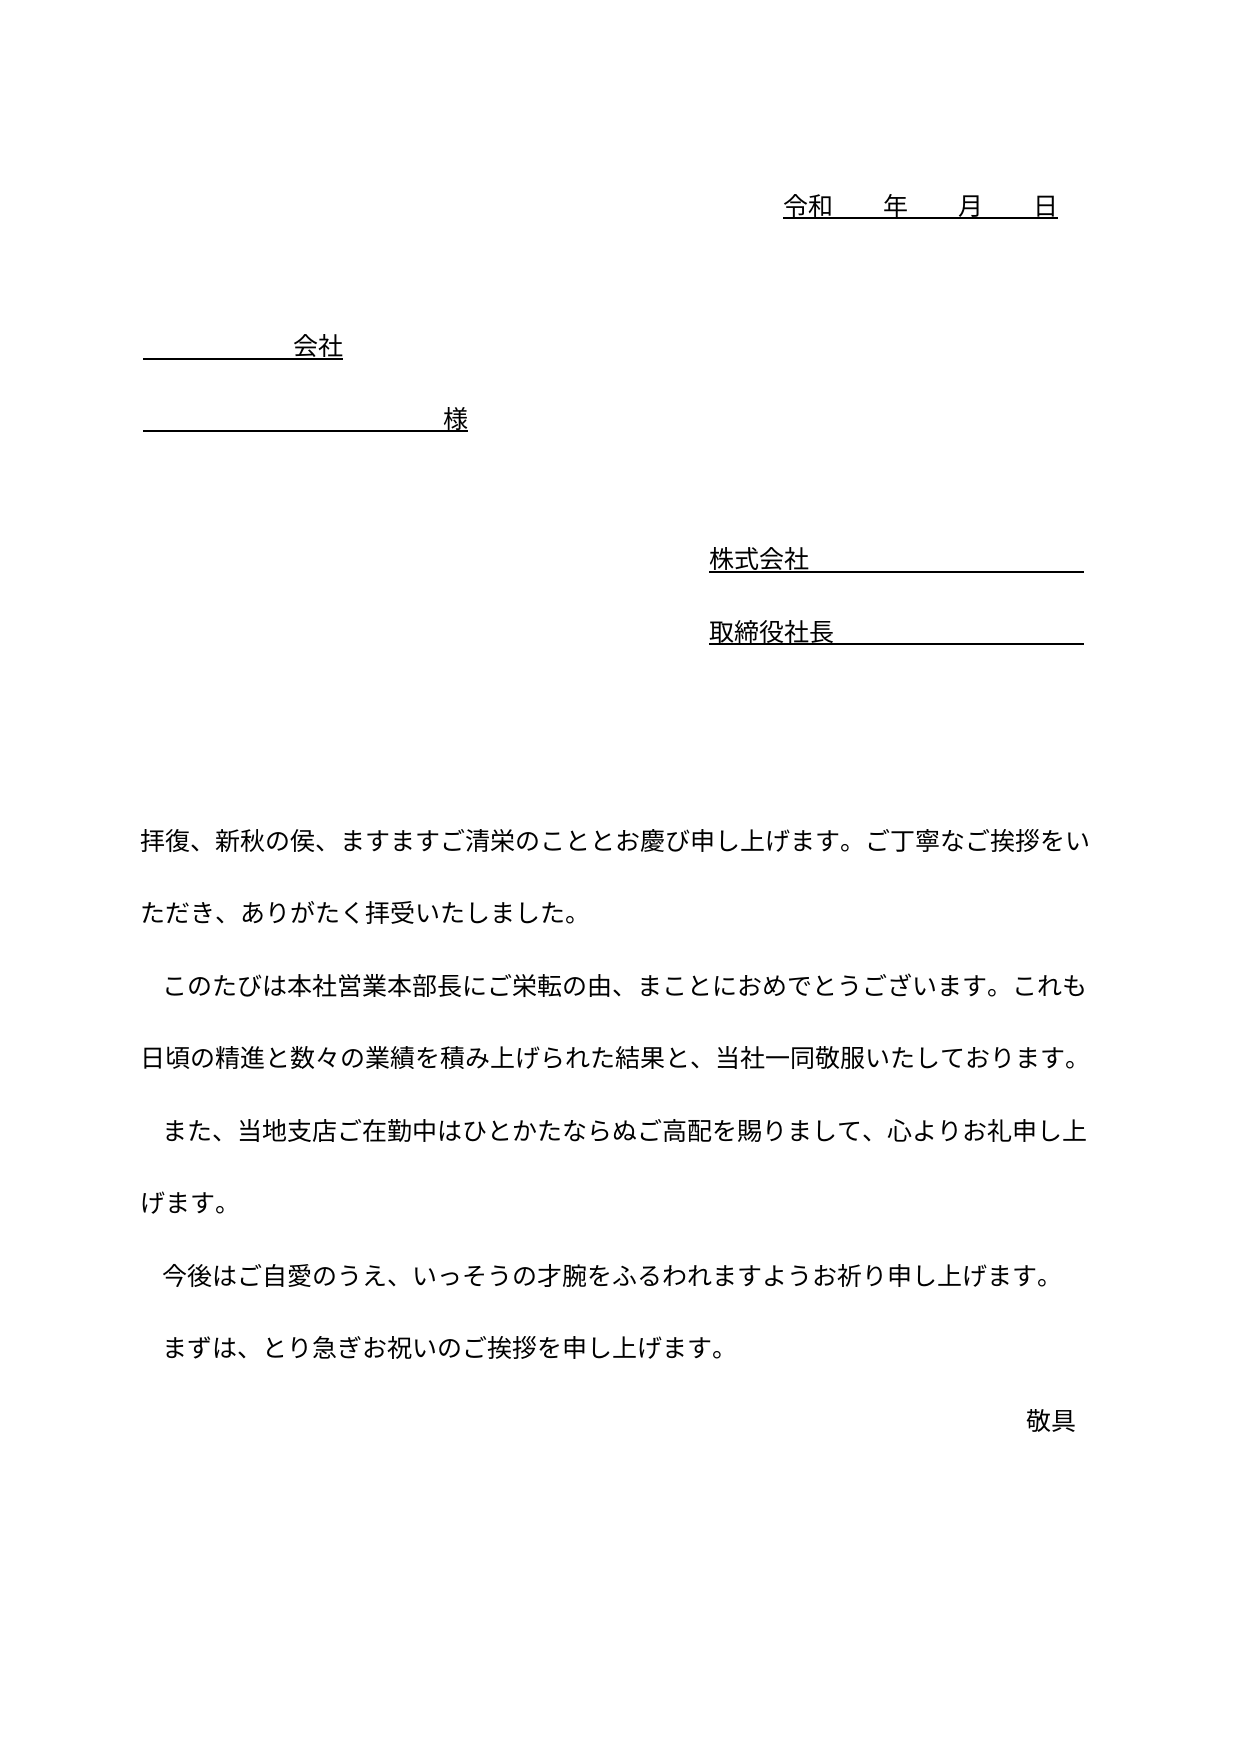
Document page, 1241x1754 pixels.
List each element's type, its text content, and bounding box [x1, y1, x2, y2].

text まずは、とり急ぎお祝いのご挨拶を申し上げます。 [140, 1329, 1100, 1365]
text 株式会社 [118, 540, 1122, 576]
text 様 [118, 399, 1122, 436]
text 今後はご自愛のうえ、いっそうの才腕をふるわれますようお祈り申し上げます。 [140, 1256, 1100, 1292]
text このたびは本社営業本部長にご栄転の由、まことにおめでとうございます。これも日頃の精進と数々の業績を積み上げられた結果と、当社一同敬服いたしております。 [140, 966, 1100, 1075]
text 拝復、新秋の侯、ますますご清栄のこととお慶び申し上げます。ご丁寧なご挨拶をいただき、ありがたく拝受いたしました。 [140, 821, 1100, 930]
text 会社 [118, 327, 1122, 363]
text 敬具 [140, 1401, 1100, 1437]
text また、当地支店ご在勤中はひとかたならぬご高配を賜りまして、心よりお礼申し上げます。 [140, 1111, 1100, 1220]
text 令和 年 月 日 [118, 186, 1122, 222]
text 取締役社長 [118, 612, 1122, 649]
